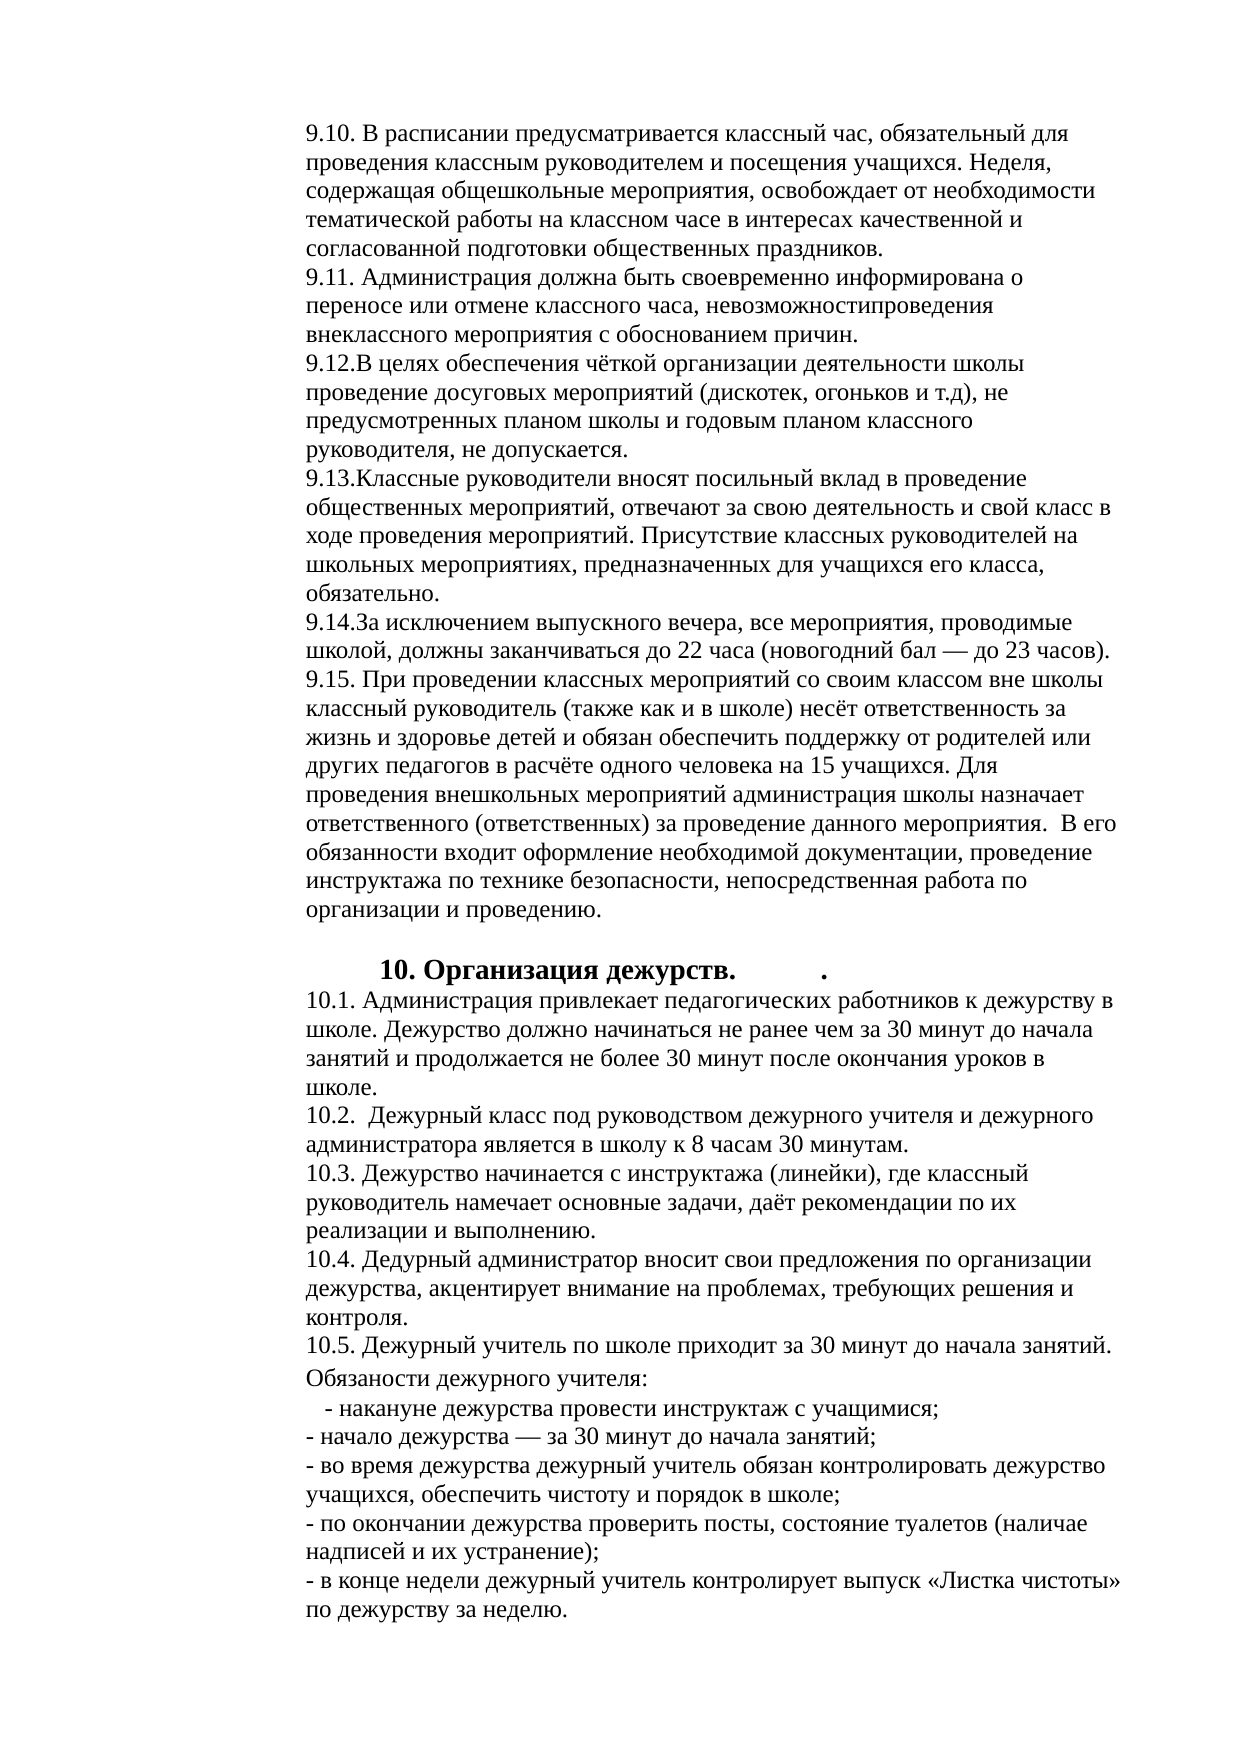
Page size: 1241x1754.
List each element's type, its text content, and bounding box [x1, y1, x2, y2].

list - накануне дежурства провести инструктаж с учащимися; - начало дежурства — за 30 минут до начала занятий; - во время дежурства дежурный учитель обязан контролировать дежурство учащихся, обеспечить чистоту и порядок в школе; - по окончании дежурства проверить посты, состояние туалетов (наличае надписей и их устранение); - в конце недели дежурный учитель контролирует выпуск «Листка чистоты» по дежурству за неделю. [268, 1393, 1122, 1623]
list 9.10. В расписании предусматривается классный час, обязательный для проведения классным руководителем и посещения учащихся. Неделя, содержащая общешкольные мероприятия, освобождает от необходимости тематической работы на классном часе в интересах качественной и согласованной подготовки общественных праздников. 9.11. Администрация должна быть своевременно информирована о переносе или отмене классного часа, невозможностипроведения внеклассного мероприятия с обоснованием причин. 9.12.В целях обеспечения чёткой организации деятельности школы проведение досуговых мероприятий (дискотек, огоньков и т.д), не предусмотренных планом школы и годовым планом классного руководителя, не допускается. 9.13.Классные руководители вносят посильный вклад в проведение общественных мероприятий, отвечают за свою деятельность и свой класс в ходе проведения мероприятий. Присутствие классных руководителей на школьных мероприятиях, предназначенных для учащихся его класса, обязательно. 9.14.За исключением выпускного вечера, все мероприятия, проводимые школой, должны заканчиваться до 22 часа (новогодний бал — до 23 часов). 9.15. При проведении классных мероприятий со своим классом вне школы классный руководитель (также как и в школе) несёт ответственность за жизнь и здоровье детей и обязан обеспечить поддержку от родителей или других педагогов в расчёте одного человека на 15 учащихся. Для проведения внешкольных мероприятий администрация школы назначает ответственного (ответственных) за проведение данного мероприятия. В его обязанности входит оформление необходимой документации, проведение инструктажа по технике безопасности, непосредственная работа по организации и проведению. 10. Организация дежурств. . 10.1. Администрация привлекает педагогических работников к дежурству в школе. Дежурство должно начинаться не ранее чем за 30 минут до начала занятий и продолжается не более 30 минут после окончания уроков в школе. 10.2. Дежурный класс под руководством дежурного учителя и дежурного администратора является в школу к 8 часам 30 минутам. 10.3. Дежурство начинается с инструктажа (линейки), где классный руководитель намечает основные задачи, даёт рекомендации по их реализации и выполнению. 10.4. Дедурный администратор вносит свои предложения по организации дежурства, акцентирует внимание на проблемах, требующих решения и контроля. 10.5. Дежурный учитель по школе приходит за 30 минут до начала занятий. Обязаности дежурного учителя: [268, 118, 1122, 1393]
